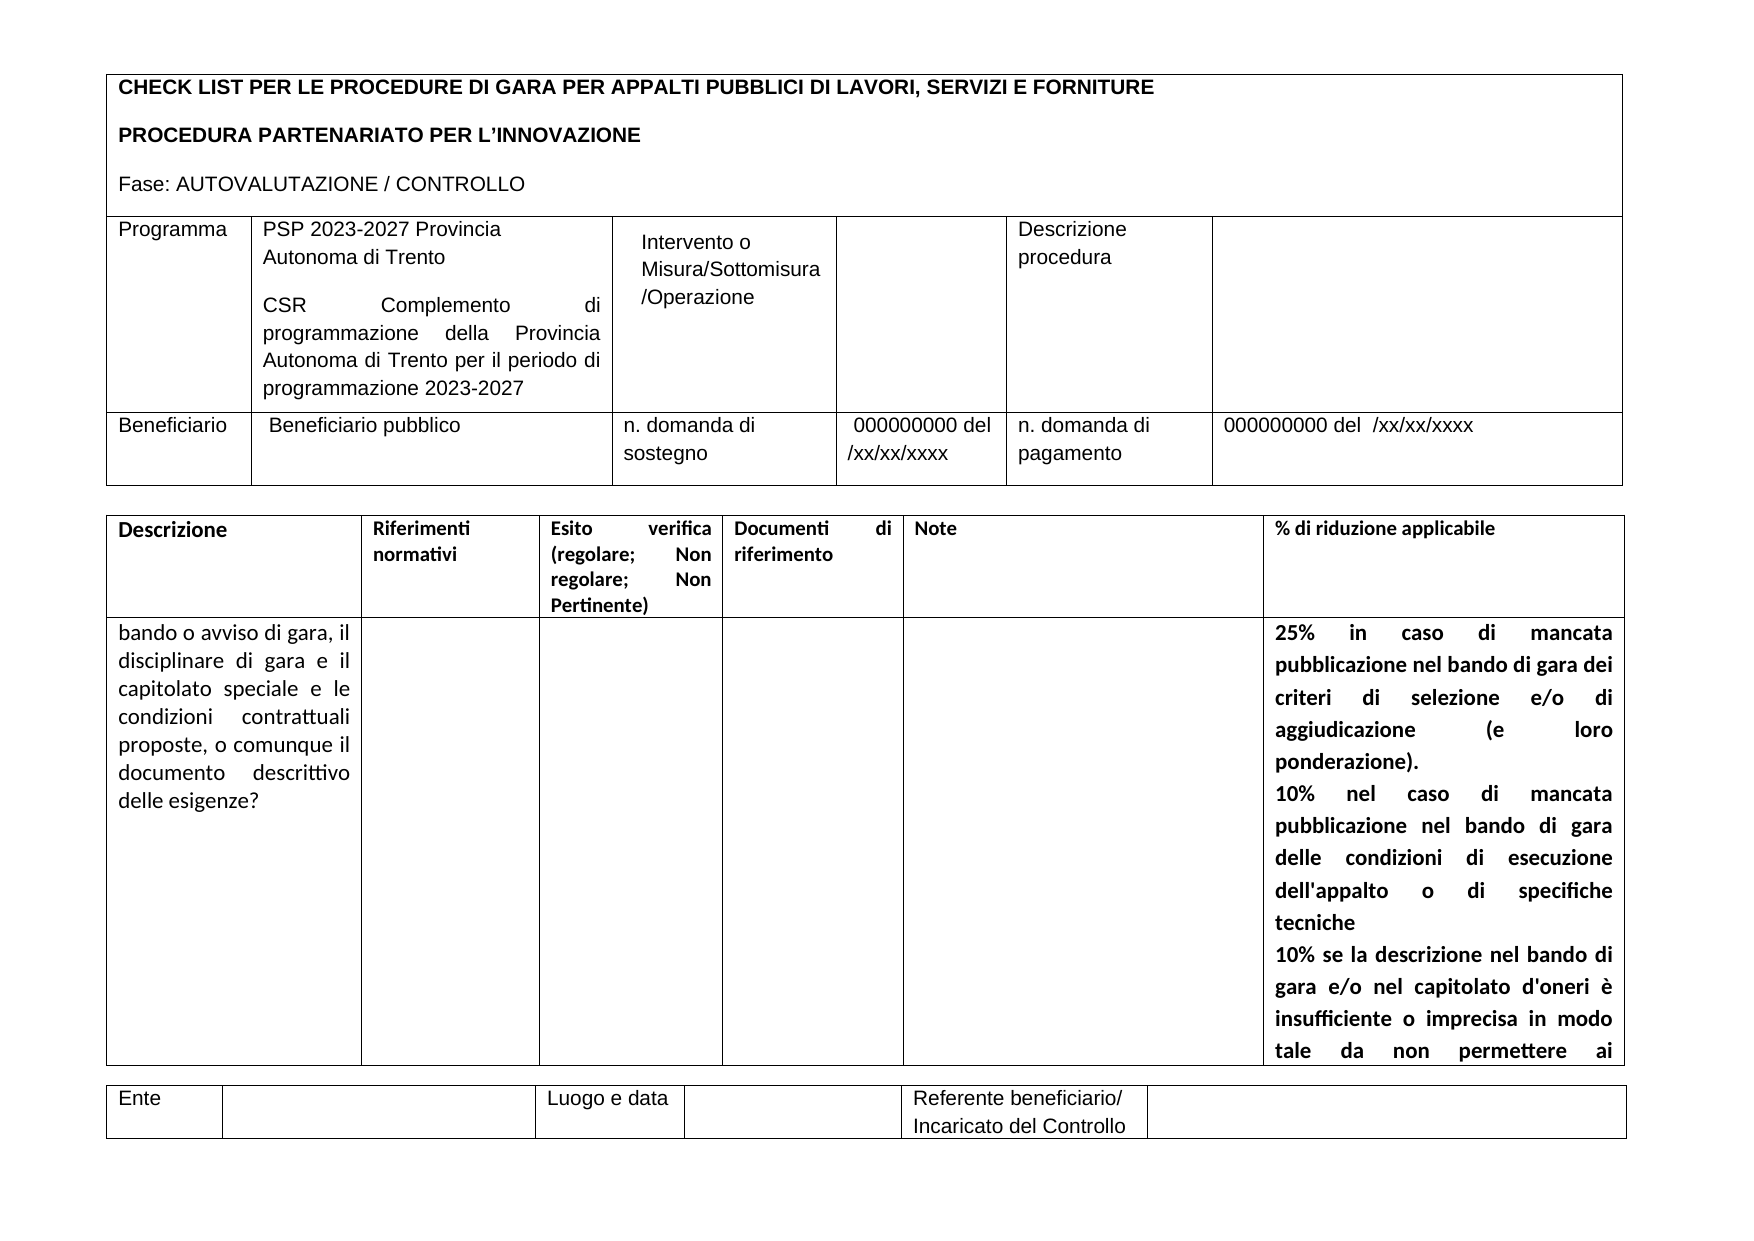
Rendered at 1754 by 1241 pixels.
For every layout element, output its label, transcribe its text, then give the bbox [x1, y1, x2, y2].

table_cell bando o avviso di gara, il disciplinare di gara e il capitolato speciale e le condizioni contrattuali proposte, o comunque il documento descrittivo delle esigenze? [107, 618, 361, 1065]
table_header % di riduzione applicabile [1264, 516, 1624, 617]
table_header Documenti di riferimento [723, 516, 903, 617]
table_header Note [904, 516, 1263, 617]
table_header Esito verifica (regolare; Non regolare; Non Pertinente) [540, 516, 722, 617]
table_cell [540, 618, 722, 1065]
table_cell 25% in caso di mancata pubblicazione nel bando di gara dei criteri di selezione e/o di aggiudicazione (e loro ponderazione). 10% nel caso di mancata pubblicazione nel bando di gara delle condizioni di esecuzione dell'appalto o di specifiche tecniche 10% se la descrizione nel bando di gara e/o nel capitolato d'oneri è insufficiente o imprecisa in modo tale da non permettere ai [1264, 618, 1624, 1065]
table_cell [362, 618, 539, 1065]
table_header Descrizione [107, 516, 361, 617]
table_header Riferimenti normativi [362, 516, 539, 617]
table_cell [723, 618, 903, 1065]
table_cell [904, 618, 1263, 1065]
